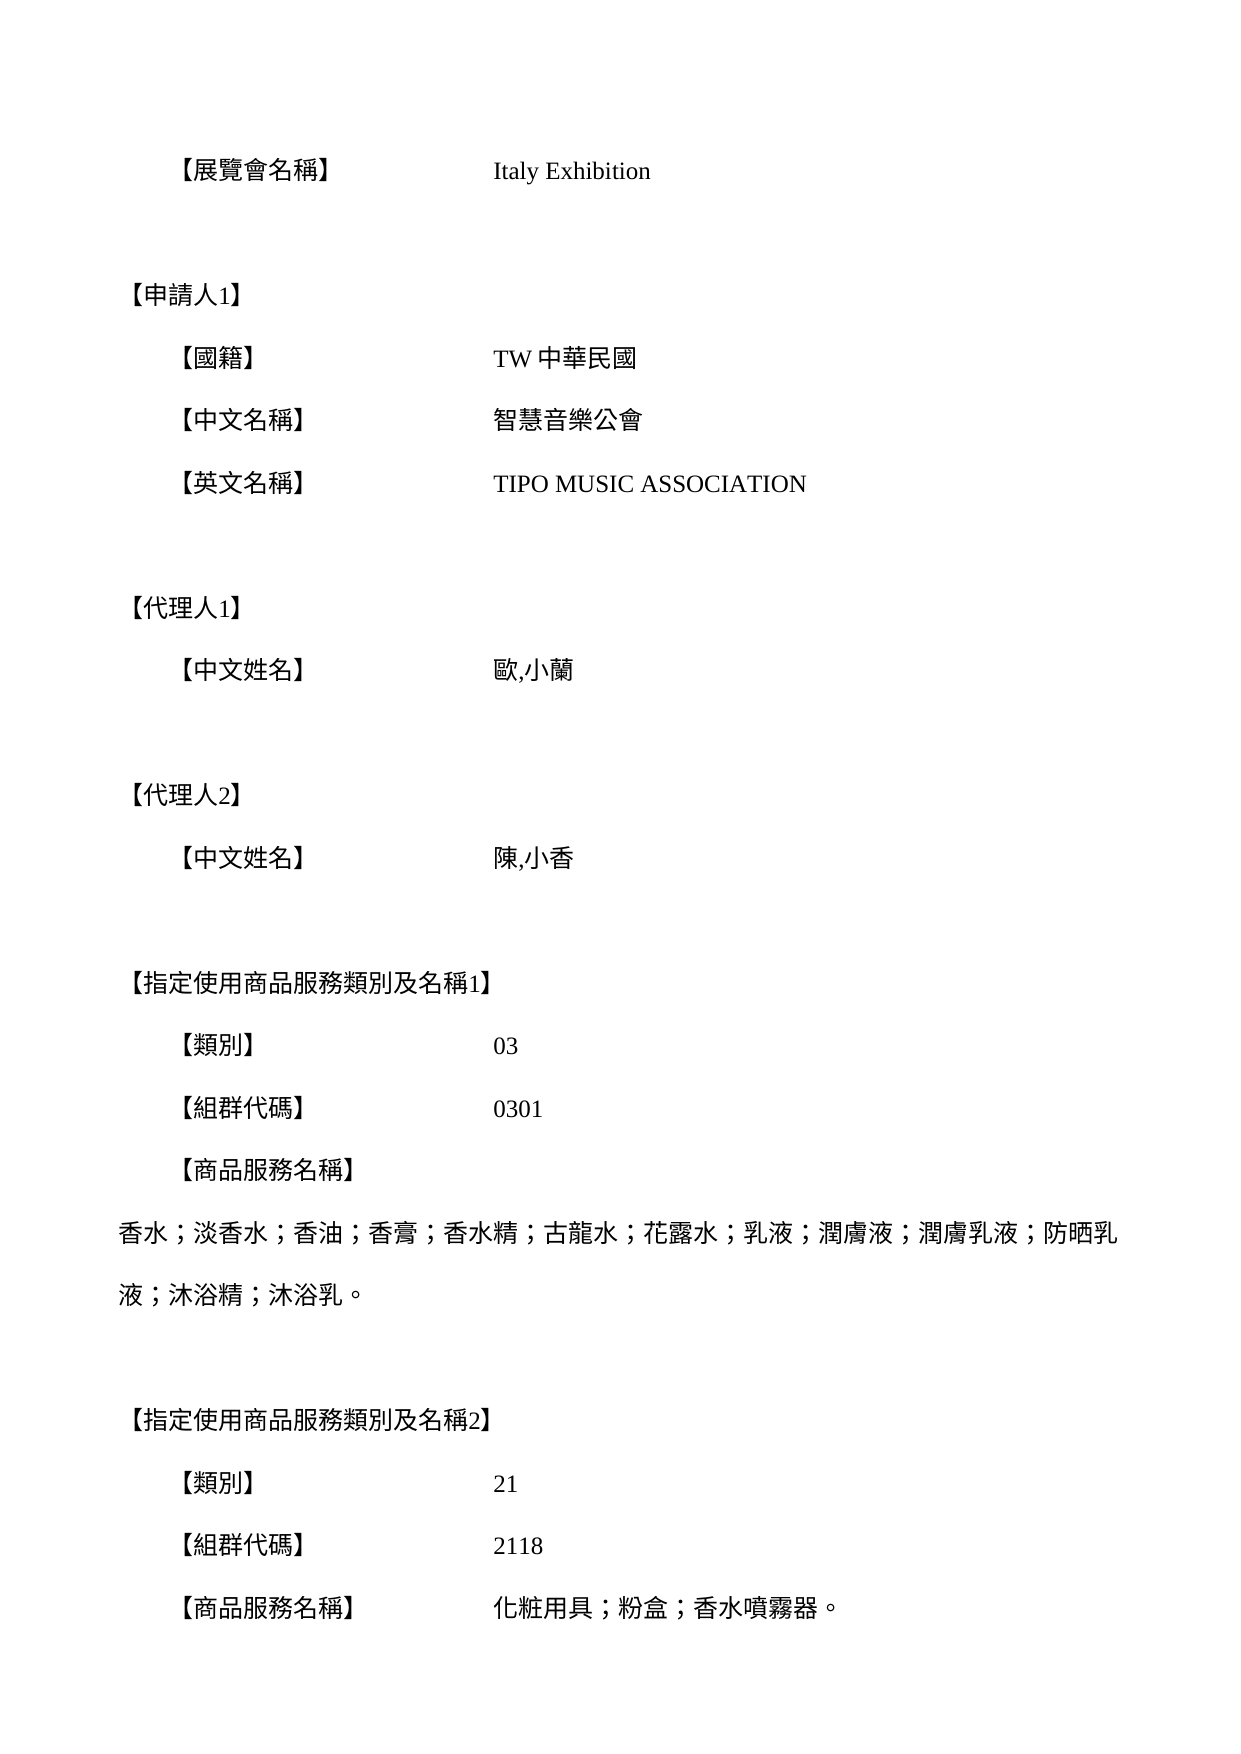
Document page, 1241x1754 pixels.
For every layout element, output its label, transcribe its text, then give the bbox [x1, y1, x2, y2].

text 【組群代碼】 0301 [118, 1064, 1122, 1127]
text 【英文名稱】 TIPO MUSIC ASSOCIATION [118, 439, 1122, 502]
text 【國籍】 TW中華民國 [118, 314, 1122, 377]
text 【類別】 03 [118, 1002, 1122, 1064]
text 【商品服務名稱】 [118, 1127, 1122, 1189]
text 【商品服務名稱】 化粧用具；粉盒；香水噴霧器。 [118, 1564, 1122, 1627]
text 【中文姓名】 歐,小蘭 [118, 627, 1122, 689]
text 【中文姓名】 陳,小香 [118, 814, 1122, 877]
text 【組群代碼】 2118 [118, 1502, 1122, 1564]
text 香水；淡香水；香油；香膏；香水精；古龍水；花露水；乳液；潤膚液；潤膚乳液；防晒乳液；沐浴精；沐浴乳。 [118, 1189, 1122, 1314]
text 【類別】 21 [118, 1439, 1122, 1502]
text 【展覽會名稱】 Italy Exhibition [118, 127, 1122, 189]
text 【中文名稱】 智慧音樂公會 [118, 377, 1122, 439]
